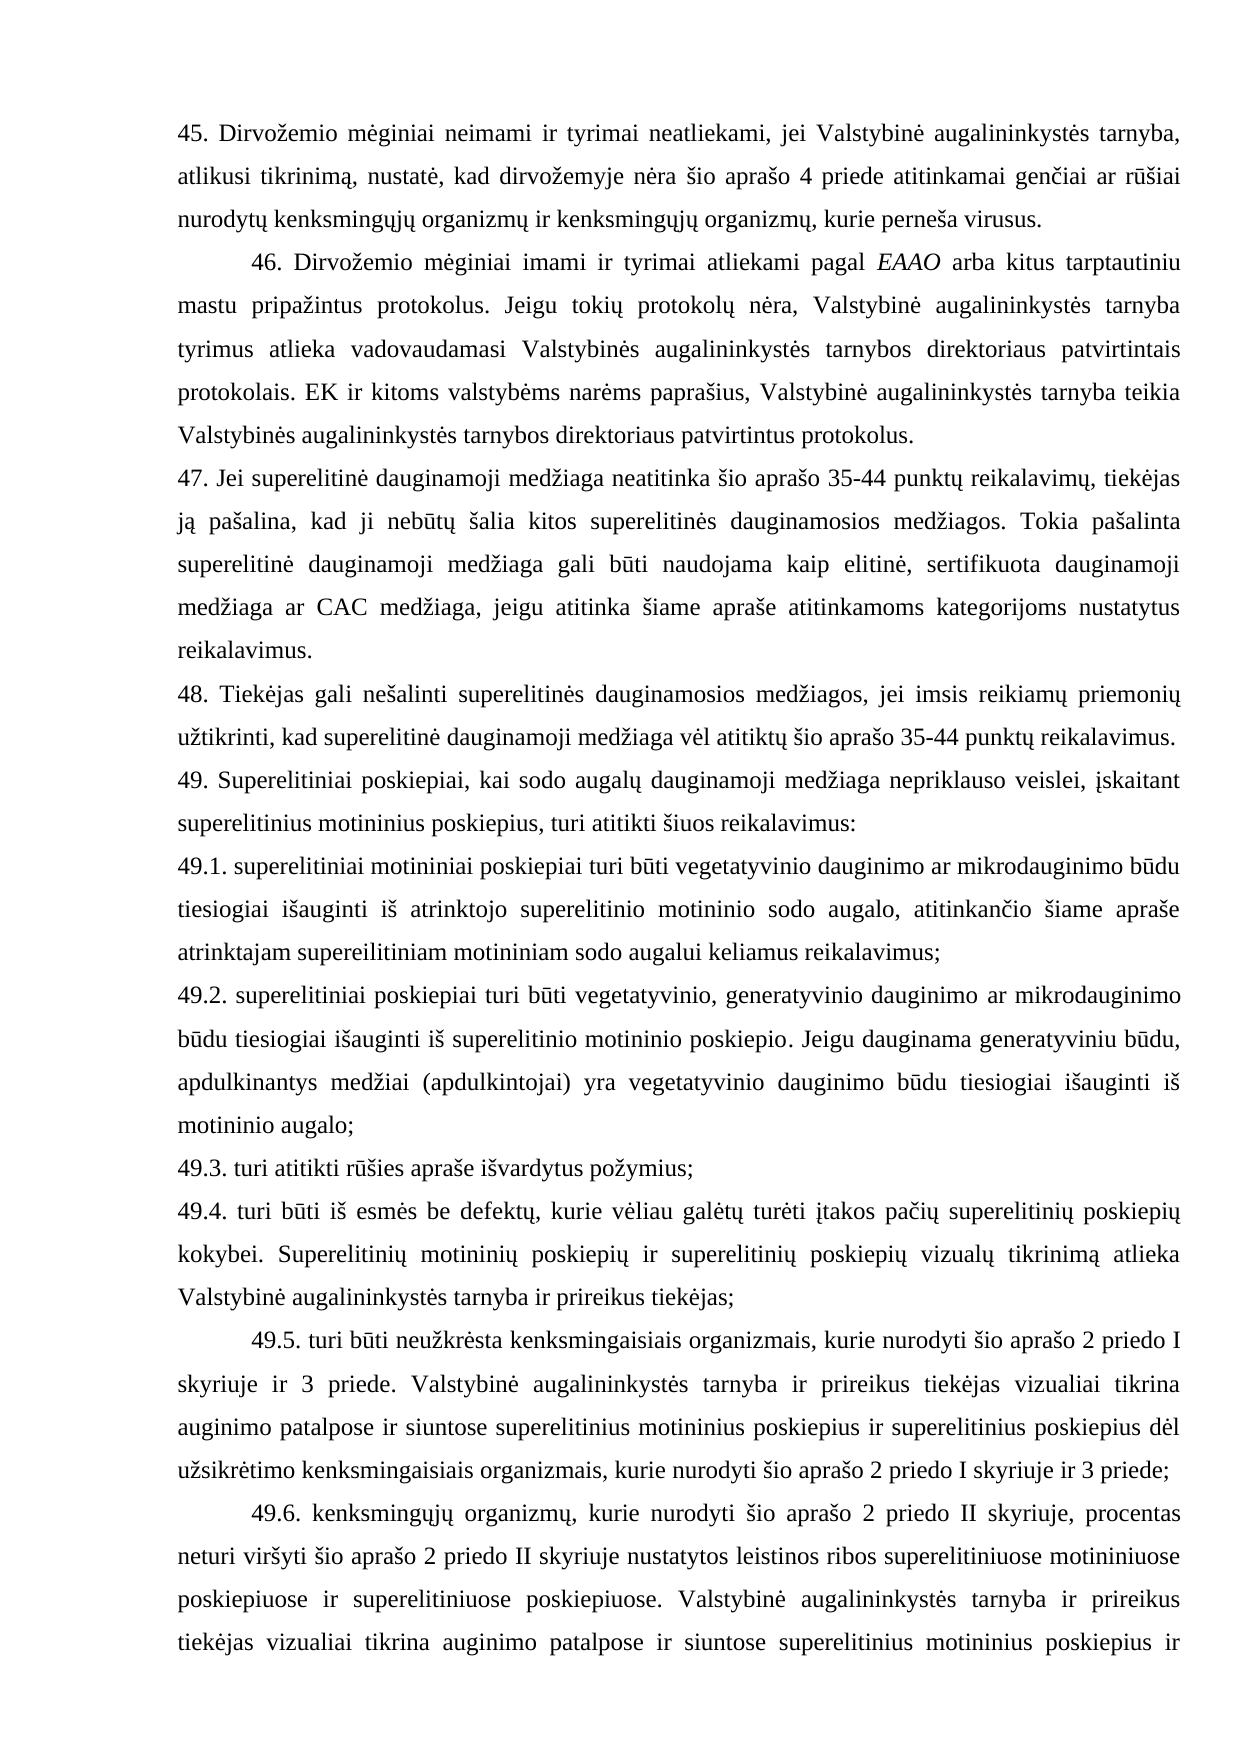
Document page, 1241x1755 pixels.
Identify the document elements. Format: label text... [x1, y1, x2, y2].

text 49.1. superelitiniai motininiai poskiepiai turi būti vegetatyvinio dauginimo ar mikrodauginimo būdu tiesiogiai išauginti iš atrinktojo superelitinio motininio sodo augalo, atitinkančio šiame apraše atrinktajam supereilitiniam motininiam sodo augalui keliamus reikalavimus; [177, 851, 1181, 966]
text 49.2. superelitiniai poskiepiai turi būti vegetatyvinio, generatyvinio dauginimo ar mikrodauginimo būdu tiesiogiai išauginti iš superelitinio motininio poskiepio. Jeigu dauginama generatyviniu būdu, apdulkinantys medžiai (apdulkintojai) yra vegetatyvinio dauginimo būdu tiesiogiai išauginti iš motininio augalo; [177, 981, 1181, 1139]
text 49.5. turi būti neužkrėsta kenksmingaisiais organizmais, kurie nurodyti šio aprašo 2 priedo I skyriuje ir 3 priede. Valstybinė augalininkystės tarnyba ir prireikus tiekėjas vizualiai tikrina auginimo patalpose ir siuntose superelitinius motininius poskiepius ir superelitinius poskiepius dėl užsikrėtimo kenksmingaisiais organizmais, kurie nurodyti šio aprašo 2 priedo I skyriuje ir 3 priede; [177, 1326, 1181, 1484]
text 46. Dirvožemio mėginiai imami ir tyrimai atliekami pagal EAAO arba kitus tarptautiniu mastu pripažintus protokolus. Jeigu tokių protokolų nėra, Valstybinė augalininkystės tarnyba tyrimus atlieka vadovaudamasi Valstybinės augalininkystės tarnybos direktoriaus patvirtintais protokolais. EK ir kitoms valstybėms narėms paprašius, Valstybinė augalininkystės tarnyba teikia Valstybinės augalininkystės tarnybos direktoriaus patvirtintus protokolus. [177, 247, 1181, 449]
text 49.6. kenksmingųjų organizmų, kurie nurodyti šio aprašo 2 priedo II skyriuje, procentas neturi viršyti šio aprašo 2 priedo II skyriuje nustatytos leistinos ribos superelitiniuose motininiuose poskiepiuose ir superelitiniuose poskiepiuose. Valstybinė augalininkystės tarnyba ir prireikus tiekėjas vizualiai tikrina auginimo patalpose ir siuntose superelitinius motininius poskiepius ir [177, 1498, 1181, 1656]
text 45. Dirvožemio mėginiai neimami ir tyrimai neatliekami, jei Valstybinė augalininkystės tarnyba, atlikusi tikrinimą, nustatė, kad dirvožemyje nėra šio aprašo 4 priede atitinkamai genčiai ar rūšiai nurodytų kenksmingųjų organizmų ir kenksmingųjų organizmų, kurie perneša virusus. [177, 118, 1181, 233]
text 48. Tiekėjas gali nešalinti superelitinės dauginamosios medžiagos, jei imsis reikiamų priemonių užtikrinti, kad superelitinė dauginamoji medžiaga vėl atitiktų šio aprašo 35-44 punktų reikalavimus. [177, 679, 1181, 751]
text 49.3. turi atitikti rūšies apraše išvardytus požymius; [177, 1153, 1181, 1182]
text 49.4. turi būti iš esmės be defektų, kurie vėliau galėtų turėti įtakos pačių superelitinių poskiepių kokybei. Superelitinių motininių poskiepių ir superelitinių poskiepių vizualų tikrinimą atlieka Valstybinė augalininkystės tarnyba ir prireikus tiekėjas; [177, 1196, 1181, 1311]
text 47. Jei superelitinė dauginamoji medžiaga neatitinka šio aprašo 35-44 punktų reikalavimų, tiekėjas ją pašalina, kad ji nebūtų šalia kitos superelitinės dauginamosios medžiagos. Tokia pašalinta superelitinė dauginamoji medžiaga gali būti naudojama kaip elitinė, sertifikuota dauginamoji medžiaga ar CAC medžiaga, jeigu atitinka šiame apraše atitinkamoms kategorijoms nustatytus reikalavimus. [177, 463, 1181, 664]
text 49. Superelitiniai poskiepiai, kai sodo augalų dauginamoji medžiaga nepriklauso veislei, įskaitant superelitinius motininius poskiepius, turi atitikti šiuos reikalavimus: [177, 765, 1181, 837]
